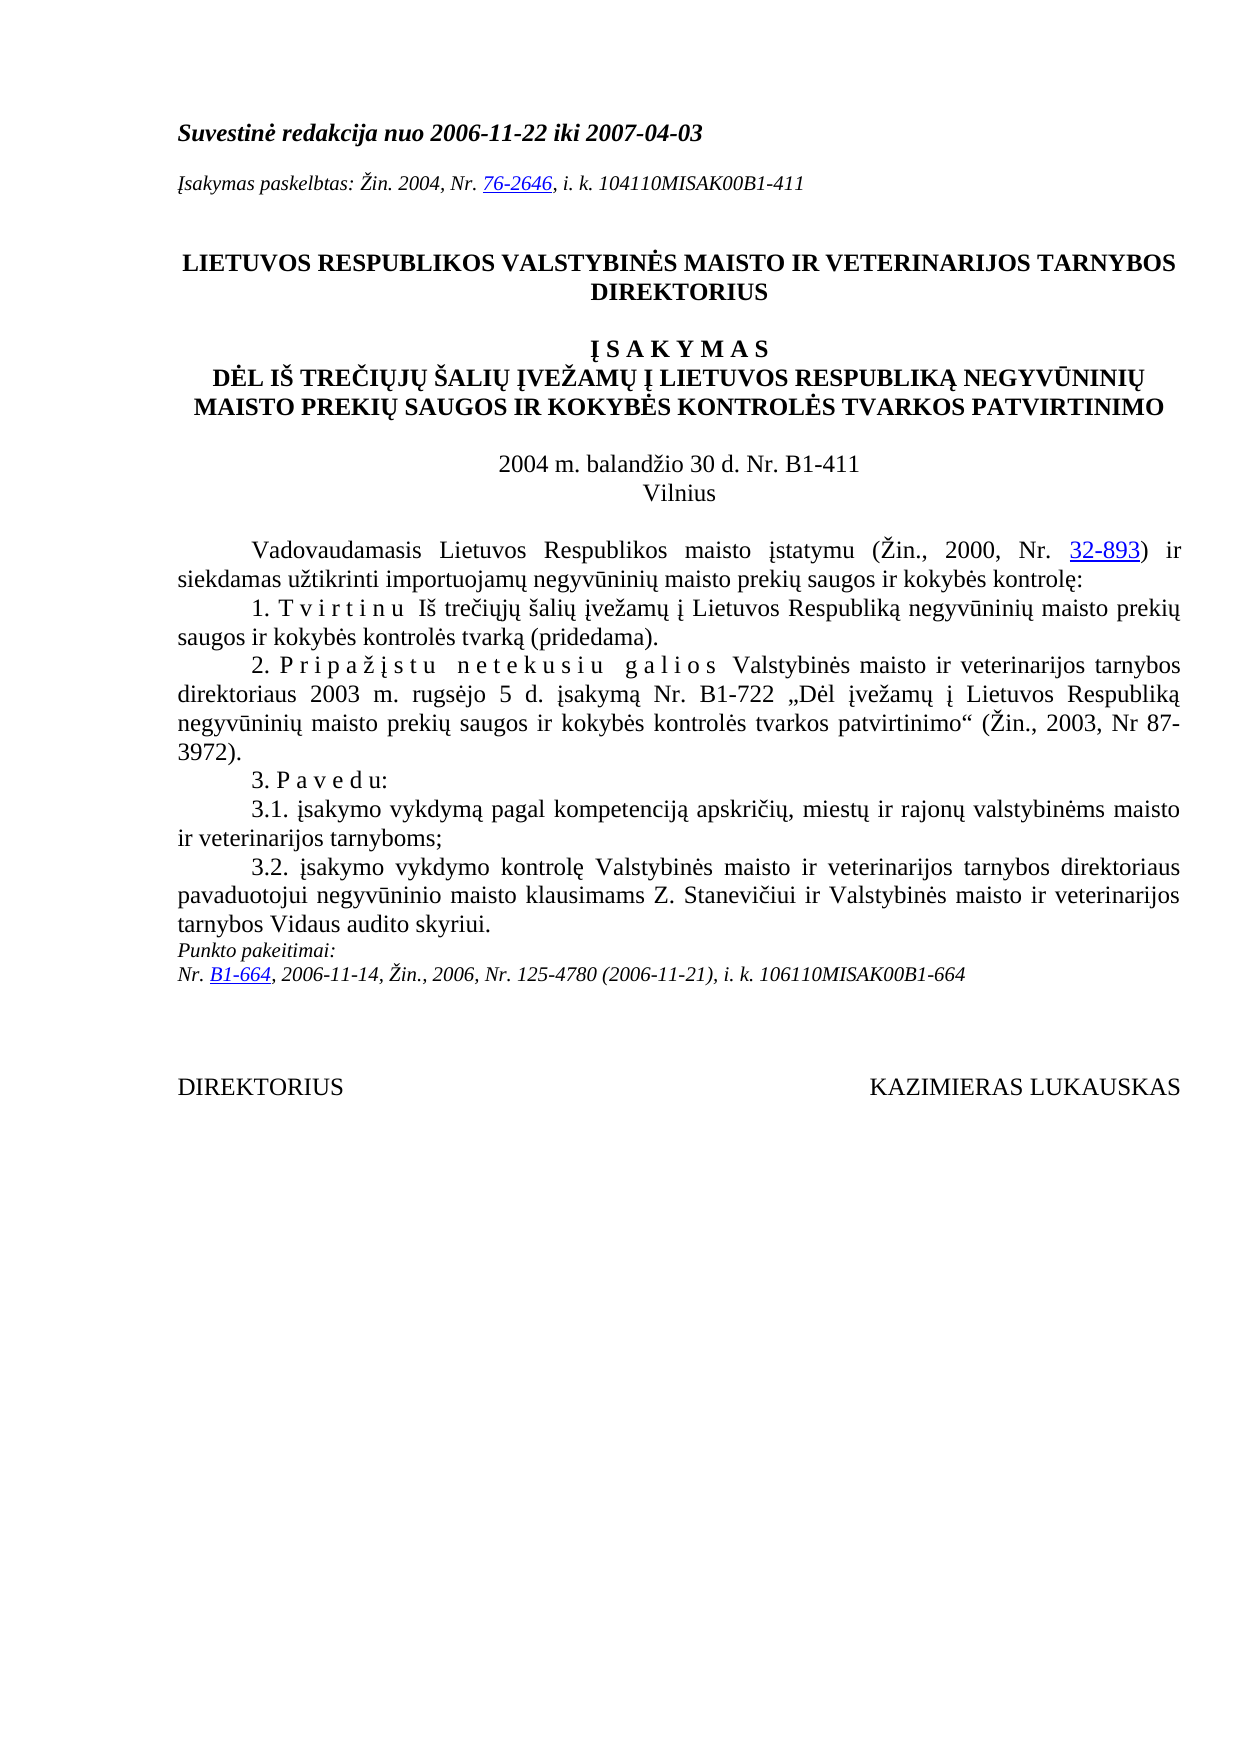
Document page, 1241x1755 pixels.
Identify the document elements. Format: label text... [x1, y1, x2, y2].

text Nr. B1-664, 2006-11-14, Žin., 2006, Nr. 125-4780 (2006-11-21), i. k. 106110MISAK00B1-664 [177, 962, 1181, 986]
text 2004 m. balandžio 30 d. Nr. B1-411 [177, 449, 1181, 478]
text Vadovaudamasis Lietuvos Respublikos maisto įstatymu (Žin., 2000, Nr. 32-893) ir siekdamas užtikrinti importuojamų negyvūninių maisto prekių saugos ir kokybės kontrolę: [177, 535, 1181, 593]
text Punkto pakeitimai: [177, 938, 1181, 962]
text Į S A K Y M A S [177, 334, 1181, 363]
text 1. Tvirtinu Iš trečiųjų šalių įvežamų į Lietuvos Respubliką negyvūninių maisto prekių saugos ir kokybės kontrolės tvarką (pridedama). [177, 593, 1181, 650]
text Suvestinė redakcija nuo 2006-11-22 iki 2007-04-03 [177, 118, 1181, 147]
text Vilnius [177, 478, 1181, 507]
text 2. Pripažįstu netekusiu galios Valstybinės maisto ir veterinarijos tarnybos direktoriaus 2003 m. rugsėjo 5 d. įsakymą Nr. B1-722 „Dėl įvežamų į Lietuvos Respubliką negyvūninių maisto prekių saugos ir kokybės kontrolės tvarkos patvirtinimo“ (Žin., 2003, Nr 87-3972). [177, 650, 1181, 765]
text 3.2. įsakymo vykdymo kontrolę Valstybinės maisto ir veterinarijos tarnybos direktoriaus pavaduotojui negyvūninio maisto klausimams Z. Stanevičiui ir Valstybinės maisto ir veterinarijos tarnybos Vidaus audito skyriui. [177, 852, 1181, 938]
text 3. P a v e d u: [177, 765, 1181, 794]
text 3.1. įsakymo vykdymą pagal kompetenciją apskričių, miestų ir rajonų valstybinėms maisto ir veterinarijos tarnyboms; [177, 794, 1181, 852]
text DĖL IŠ TREČIŲJŲ ŠALIŲ ĮVEŽAMŲ Į LIETUVOS RESPUBLIKĄ NEGYVŪNINIŲ MAISTO PREKIŲ SAUGOS IR KOKYBĖS KONTROLĖS TVARKOS PATVIRTINIMO [177, 363, 1181, 420]
text Įsakymas paskelbtas: Žin. 2004, Nr. 76-2646, i. k. 104110MISAK00B1-411 [177, 171, 1181, 195]
text LIETUVOS RESPUBLIKOS VALSTYBINĖS MAISTO IR VETERINARIJOS TARNYBOS DIREKTORIUS [177, 248, 1181, 305]
text DIREKTORIUS KAZIMIERAS LUKAUSKAS [177, 1072, 1181, 1101]
